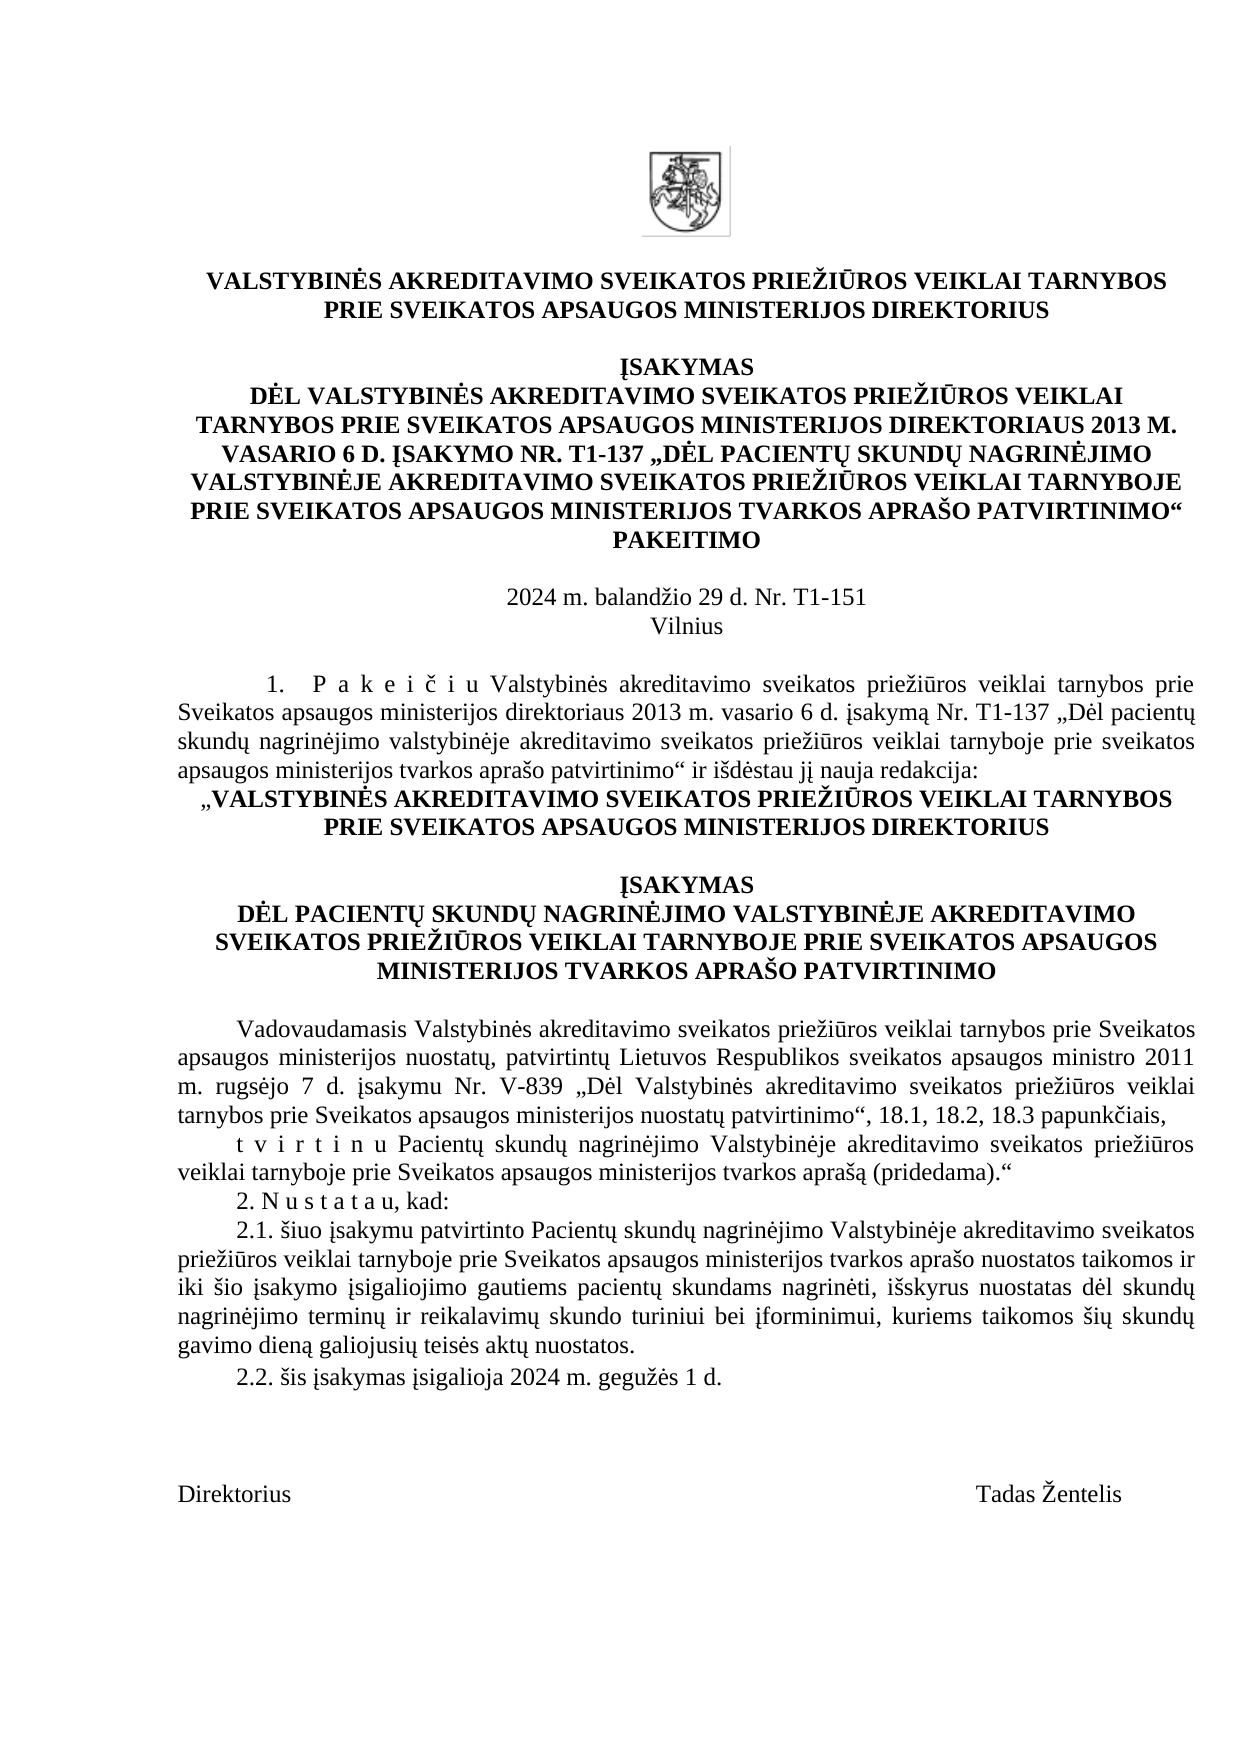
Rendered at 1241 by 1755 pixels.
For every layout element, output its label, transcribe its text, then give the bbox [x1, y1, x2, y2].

text 2.1. šiuo įsakymu patvirtinto Pacientų skundų nagrinėjimo Valstybinėje akreditavimo sveikatos priežiūros veiklai tarnyboje prie Sveikatos apsaugos ministerijos tvarkos aprašo nuostatos taikomos ir iki šio įsakymo įsigaliojimo gautiems pacientų skundams nagrinėti, išskyrus nuostatas dėl skundų nagrinėjimo terminų ir reikalavimų skundo turiniui bei įforminimui, kuriems taikomos šių skundų gavimo dieną galiojusių teisės aktų nuostatos. [177, 1215, 1196, 1359]
text 1. P a k e i č i u Valstybinės akreditavimo sveikatos priežiūros veiklai tarnybos prie Sveikatos apsaugos ministerijos direktoriaus 2013 m. vasario 6 d. įsakymą Nr. T1-137 „Dėl pacientų skundų nagrinėjimo valstybinėje akreditavimo sveikatos priežiūros veiklai tarnyboje prie sveikatos apsaugos ministerijos tvarkos aprašo patvirtinimo“ ir išdėstau jį nauja redakcija: [177, 669, 1196, 784]
text Vilnius [177, 611, 1196, 640]
text ĮSAKYMAS [177, 870, 1196, 899]
text DĖL pacientų skundų NAGRINĖJIMO valstybinėje akreditavimo sveikatos priežiūros veiklai tarnyboje prie sveikatos apsaugos ministerijos TVARKOS APRAŠO paTVIRTINIMO [177, 899, 1196, 985]
text VALSTYBINĖS AKREDITAVIMO SVEIKATOS PRIEŽIŪROS VEIKLAI TARNYBOS PRIE SVEIKATOS APSAUGOS MINISTERIJOS DIREKTORIUS [177, 266, 1196, 324]
text 2.2. šis įsakymas įsigalioja 2024 m. gegužės 1 d. [177, 1359, 1190, 1393]
text t v i r t i n u Pacientų skundų nagrinėjimo Valstybinėje akreditavimo sveikatos priežiūros veiklai tarnyboje prie Sveikatos apsaugos ministerijos tvarkos aprašą (pridedama).“ [177, 1129, 1196, 1186]
text 2. N u s t a t a u, kad: [177, 1186, 1196, 1215]
text 2024 m. balandžio 29 d. Nr. T1-151 [177, 582, 1196, 611]
text Direktorius Tadas Žentelis [177, 1479, 1196, 1508]
text „VALSTYBINĖS AKREDITAVIMO SVEIKATOS PRIEŽIŪROS VEIKLAI TARNYBOS PRIE SVEIKATOS APSAUGOS MINISTERIJOS DIREKTORIUS [177, 784, 1196, 841]
text Vadovaudamasis Valstybinės akreditavimo sveikatos priežiūros veiklai tarnybos prie Sveikatos apsaugos ministerijos nuostatų, patvirtintų Lietuvos Respublikos sveikatos apsaugos ministro 2011 m. rugsėjo 7 d. įsakymu Nr. V-839 „Dėl Valstybinės akreditavimo sveikatos priežiūros veiklai tarnybos prie Sveikatos apsaugos ministerijos nuostatų patvirtinimo“, 18.1, 18.2, 18.3 papunkčiais, [177, 1014, 1196, 1129]
text DĖL VALSTYBINĖS AKREDITAVIMO SVEIKATOS PRIEŽIŪROS VEIKLAI TARNYBOS PRIE SVEIKATOS APSAUGOS MINISTERIJOS DIREKTORIAUS 2013 M. VASARIO 6 D. ĮSAKYMO NR. T1-137 „DĖL pacientų skundų NAGRINĖJIMO valstybinėje akreditavimo sveikatos priežiūros veiklai tarnyboje prie sveikatos apsaugos ministerijos TVARKOS APRAŠO paTVIRTINIMO“ PAKEITIMO [177, 381, 1196, 554]
text ĮSAKYMAS [177, 352, 1196, 381]
